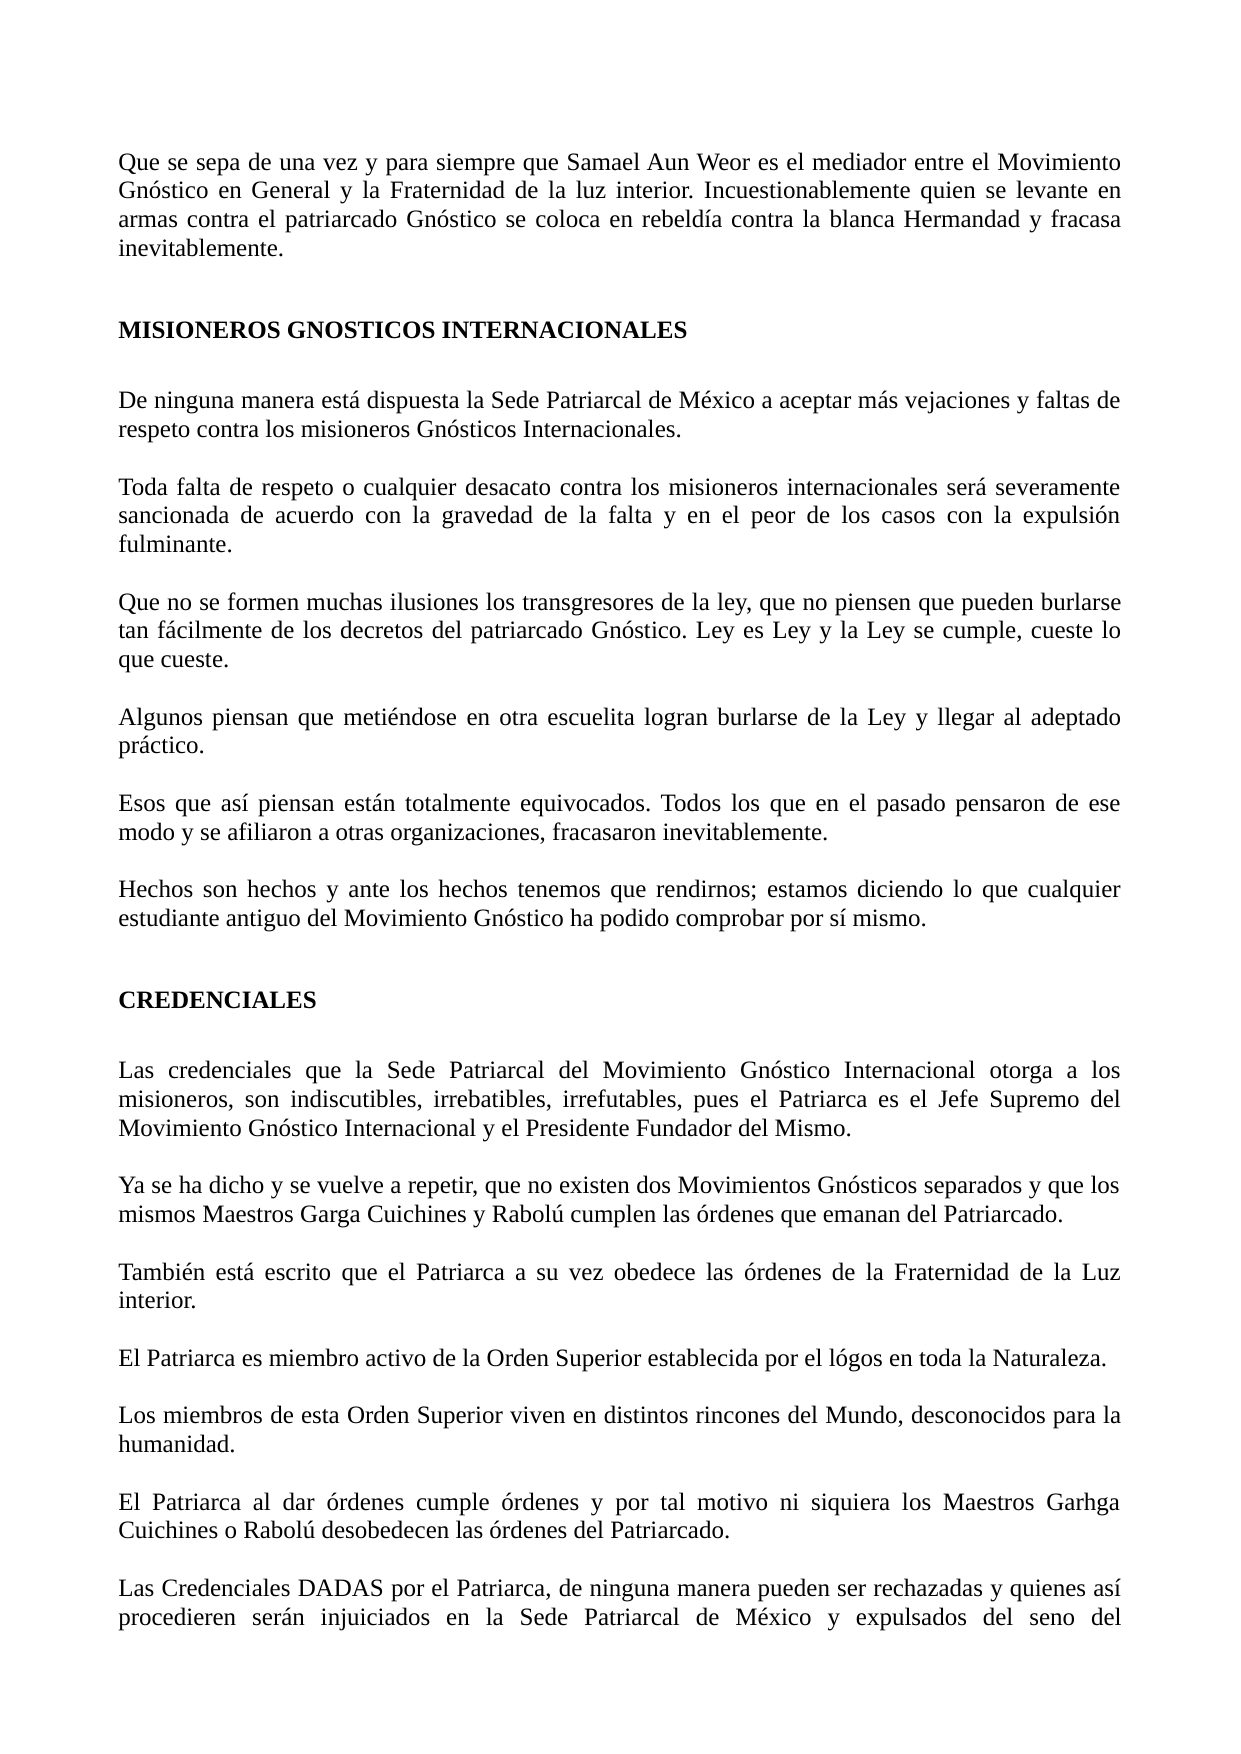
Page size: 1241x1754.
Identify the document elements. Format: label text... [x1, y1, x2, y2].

text Las credenciales que la Sede Patriarcal del Movimiento Gnóstico Internacional otorga a los misioneros, son indiscutibles, irrebatibles, irrefutables, pues el Patriarca es el Jefe Supremo del Movimiento Gnóstico Internacional y el Presidente Fundador del Mismo. [118, 1056, 1122, 1142]
text Esos que así piensan están totalmente equivocados. Todos los que en el pasado pensaron de ese modo y se afiliaron a otras organizaciones, fracasaron inevitablemente. [118, 788, 1122, 846]
subtitle MISIONEROS GNOSTICOS INTERNACIONALES [118, 316, 1122, 344]
text Las Credenciales DADAS por el Patriarca, de ninguna manera pueden ser rechazadas y quienes así procedieren serán injuiciados en la Sede Patriarcal de México y expulsados del seno del [118, 1573, 1122, 1631]
text El Patriarca es miembro activo de la Orden Superior establecida por el lógos en toda la Naturaleza. [118, 1343, 1122, 1372]
text De ninguna manera está dispuesta la Sede Patriarcal de México a aceptar más vejaciones y faltas de respeto contra los misioneros Gnósticos Internacionales. [118, 386, 1122, 443]
text Algunos piensan que metiéndose en otra escuelita logran burlarse de la Ley y llegar al adeptado práctico. [118, 702, 1122, 759]
text Ya se ha dicho y se vuelve a repetir, que no existen dos Movimientos Gnósticos separados y que los mismos Maestros Garga Cuichines y Rabolú cumplen las órdenes que emanan del Patriarcado. [118, 1171, 1122, 1228]
text El Patriarca al dar órdenes cumple órdenes y por tal motivo ni siquiera los Maestros Garhga Cuichines o Rabolú desobedecen las órdenes del Patriarcado. [118, 1487, 1122, 1544]
text También está escrito que el Patriarca a su vez obedece las órdenes de la Fraternidad de la Luz interior. [118, 1257, 1122, 1314]
text Hechos son hechos y ante los hechos tenemos que rendirnos; estamos diciendo lo que cualquier estudiante antiguo del Movimiento Gnóstico ha podido comprobar por sí mismo. [118, 874, 1122, 932]
text Que se sepa de una vez y para siempre que Samael Aun Weor es el mediador entre el Movimiento Gnóstico en General y la Fraternidad de la luz interior. Incuestionablemente quien se levante en armas contra el patriarcado Gnóstico se coloca en rebeldía contra la blanca Hermandad y fracasa inevitablemente. [118, 147, 1122, 262]
text Los miembros de esta Orden Superior viven en distintos rincones del Mundo, desconocidos para la humanidad. [118, 1401, 1122, 1458]
subtitle CREDENCIALES [118, 986, 1122, 1014]
text Que no se formen muchas ilusiones los transgresores de la ley, que no piensen que pueden burlarse tan fácilmente de los decretos del patriarcado Gnóstico. Ley es Ley y la Ley se cumple, cueste lo que cueste. [118, 587, 1122, 673]
text Toda falta de respeto o cualquier desacato contra los misioneros internacionales será severamente sancionada de acuerdo con la gravedad de la falta y en el peor de los casos con la expulsión fulminante. [118, 472, 1122, 558]
